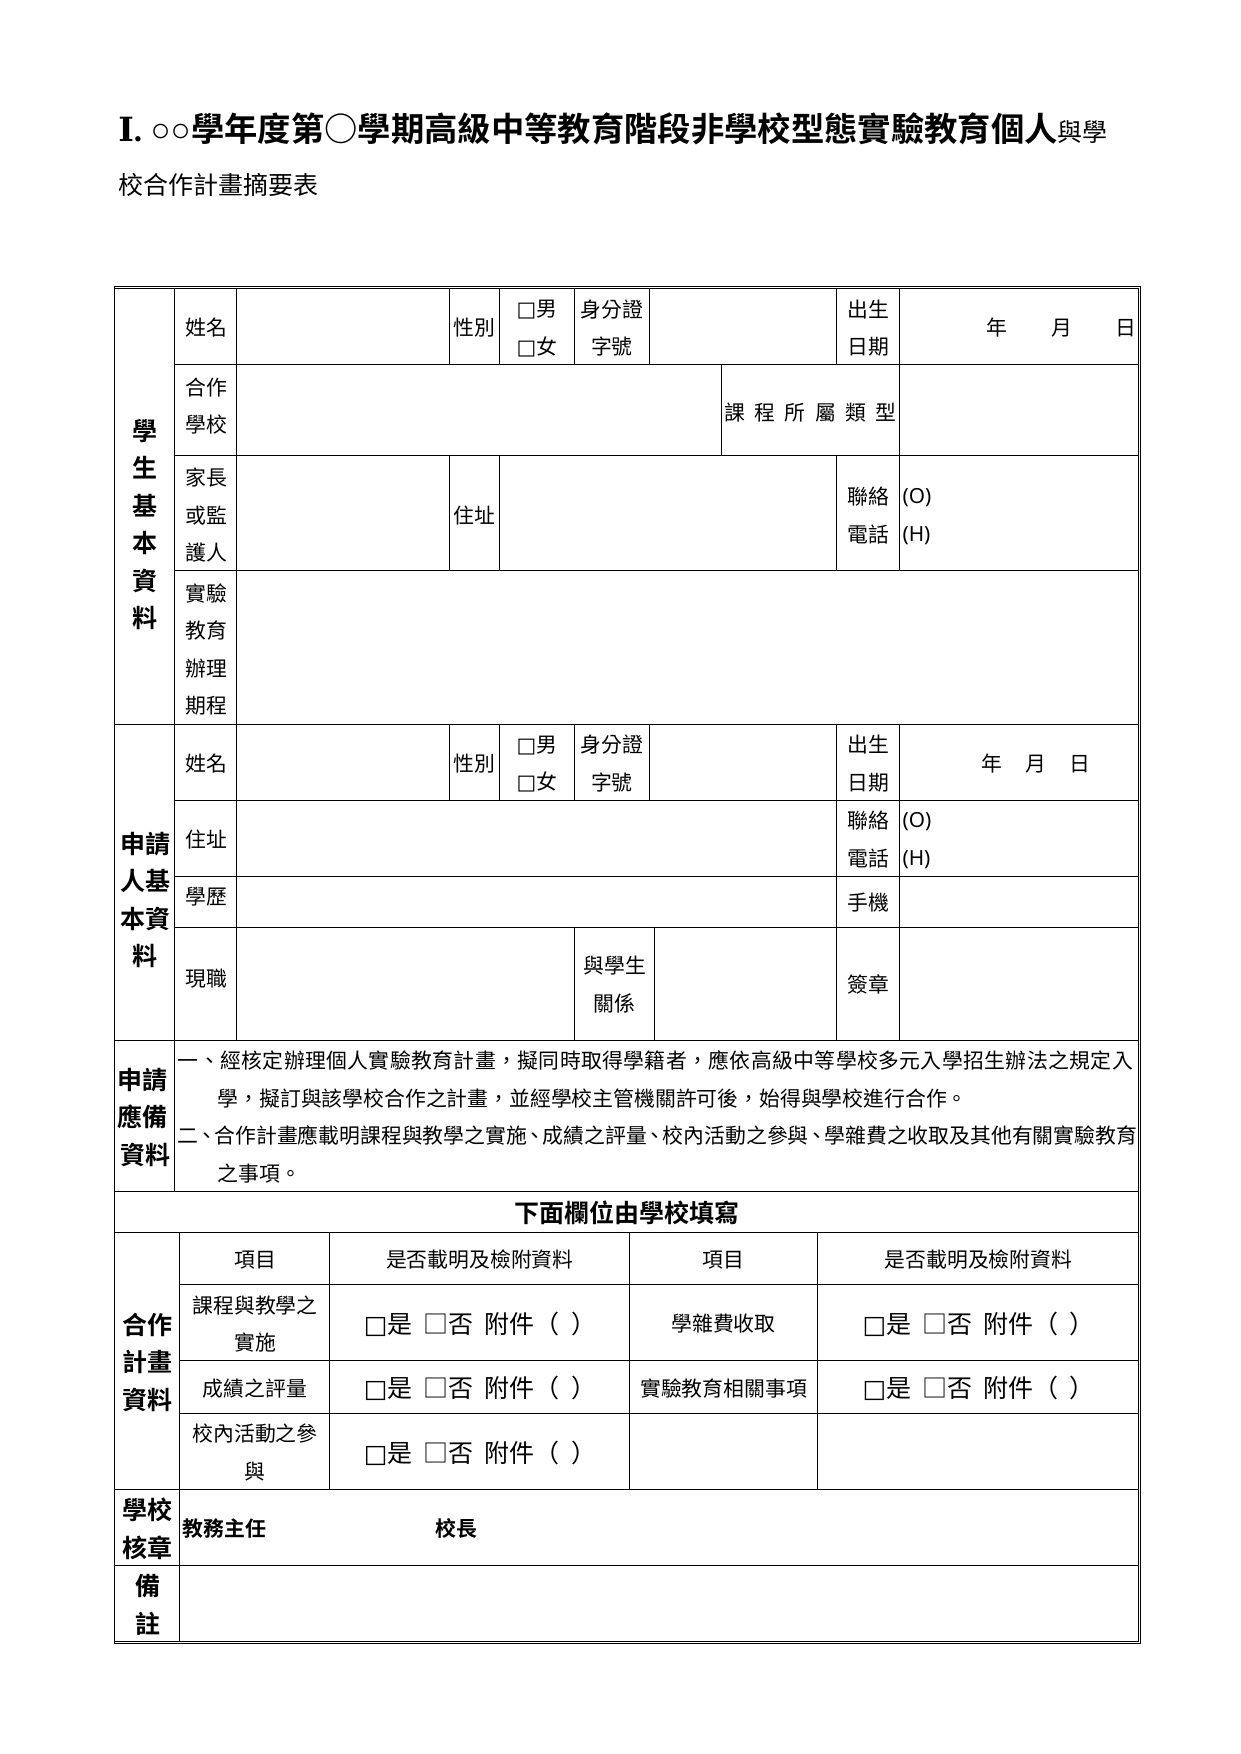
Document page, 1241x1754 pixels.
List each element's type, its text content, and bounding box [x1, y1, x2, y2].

table_header 學 生 基 本 資 料 [115, 289, 174, 723]
table_cell [237, 801, 836, 876]
table_cell [237, 725, 449, 799]
table_cell 聯絡電話 [837, 456, 899, 570]
table_header [650, 289, 836, 364]
table_header 姓名 [175, 289, 236, 364]
table_cell □是 □否 附件（ ） [330, 1361, 629, 1413]
table_cell 是否載明及檢附資料 [818, 1233, 1138, 1284]
table_cell [900, 928, 1138, 1040]
table_cell [900, 877, 1138, 927]
table_cell 簽章 [837, 928, 899, 1040]
table_cell 與學生關係 [575, 928, 654, 1040]
table_cell 下面欄位由學校填寫 [115, 1192, 1138, 1232]
table_header 年 月 日 [900, 289, 1138, 364]
table_cell [818, 1414, 1138, 1489]
table_cell 實驗教育 辦理期程 [175, 571, 236, 723]
table_cell □是 □否 附件（ ） [818, 1361, 1138, 1413]
table_cell 備 註 [115, 1566, 179, 1641]
text Ⅰ. ○○學年度第○學期高級中等教育階段非學校型態實驗教育個人與學校合作計畫摘要表 [118, 89, 1122, 202]
table_cell 學歷 [175, 877, 236, 927]
table_cell 家長或監護人 [175, 456, 236, 570]
table_cell 課程與教學之實施 [180, 1285, 329, 1360]
table_cell [650, 725, 836, 799]
table_cell 申請應備 資料 [115, 1041, 174, 1191]
table_header 身分證字號 [575, 289, 649, 364]
table_cell 手機 [837, 877, 899, 927]
table_cell 性別 [450, 725, 499, 799]
table_cell (O) (H) [900, 456, 1138, 570]
table_cell 住址 [450, 456, 499, 570]
table_cell 年 月 日 [900, 725, 1138, 799]
table_cell □是 □否 附件（ ） [330, 1285, 629, 1360]
table_cell 住址 [175, 801, 236, 876]
table_cell □是 □否 附件（ ） [330, 1414, 629, 1489]
table_cell 學校核章 [115, 1490, 179, 1565]
table_cell [655, 928, 836, 1040]
table_cell □是 □否 附件（ ） [818, 1285, 1138, 1360]
table_cell [500, 456, 836, 570]
table_header 出生日期 [837, 289, 899, 364]
table_header □男 □女 [500, 289, 574, 364]
table_cell [900, 365, 1138, 455]
table_cell 實驗教育相關事項 [630, 1361, 817, 1413]
table_cell 一、經核定辦理個人實驗教育計畫，擬同時取得學籍者，應依高級中等學校多元入學招生辦法之規定入學，擬訂與該學校合作之計畫，並經學校主管機關許可後，始得與學校進行合作。 二、合作計畫應載明課程與教學之實施、成績之評量、校內活動之參與、學雜費之收取及其他有關實驗教育之事項。 [175, 1041, 1138, 1191]
table_cell 課程所屬類型 [722, 365, 899, 455]
table_cell [237, 928, 574, 1040]
table_cell 成績之評量 [180, 1361, 329, 1413]
table_cell [630, 1414, 817, 1489]
table_header [237, 289, 449, 364]
table_cell 申請 人基 本資料 [115, 725, 174, 1040]
table_cell [237, 365, 721, 455]
table_cell 聯絡電話 [837, 801, 899, 876]
table_cell (O) (H) [900, 801, 1138, 876]
table_cell 合作計畫資料 [115, 1233, 179, 1489]
table_cell [237, 571, 1138, 723]
table_cell 項目 [180, 1233, 329, 1284]
table_cell 姓名 [175, 725, 236, 799]
table_cell [237, 456, 449, 570]
table_cell 教務主任 校長 [180, 1490, 1138, 1565]
table_cell 是否載明及檢附資料 [330, 1233, 629, 1284]
table_cell [237, 877, 836, 927]
table_cell □男 □女 [500, 725, 574, 799]
table_cell 現職 [175, 928, 236, 1040]
table_header 性別 [450, 289, 499, 364]
table_cell 出生日期 [837, 725, 899, 799]
table_cell 校內活動之參與 [180, 1414, 329, 1489]
table_cell [180, 1566, 1138, 1641]
table_cell 合作學校 [175, 365, 236, 455]
table_cell 項目 [630, 1233, 817, 1284]
table_cell 身分證字號 [575, 725, 649, 799]
table_cell 學雜費收取 [630, 1285, 817, 1360]
